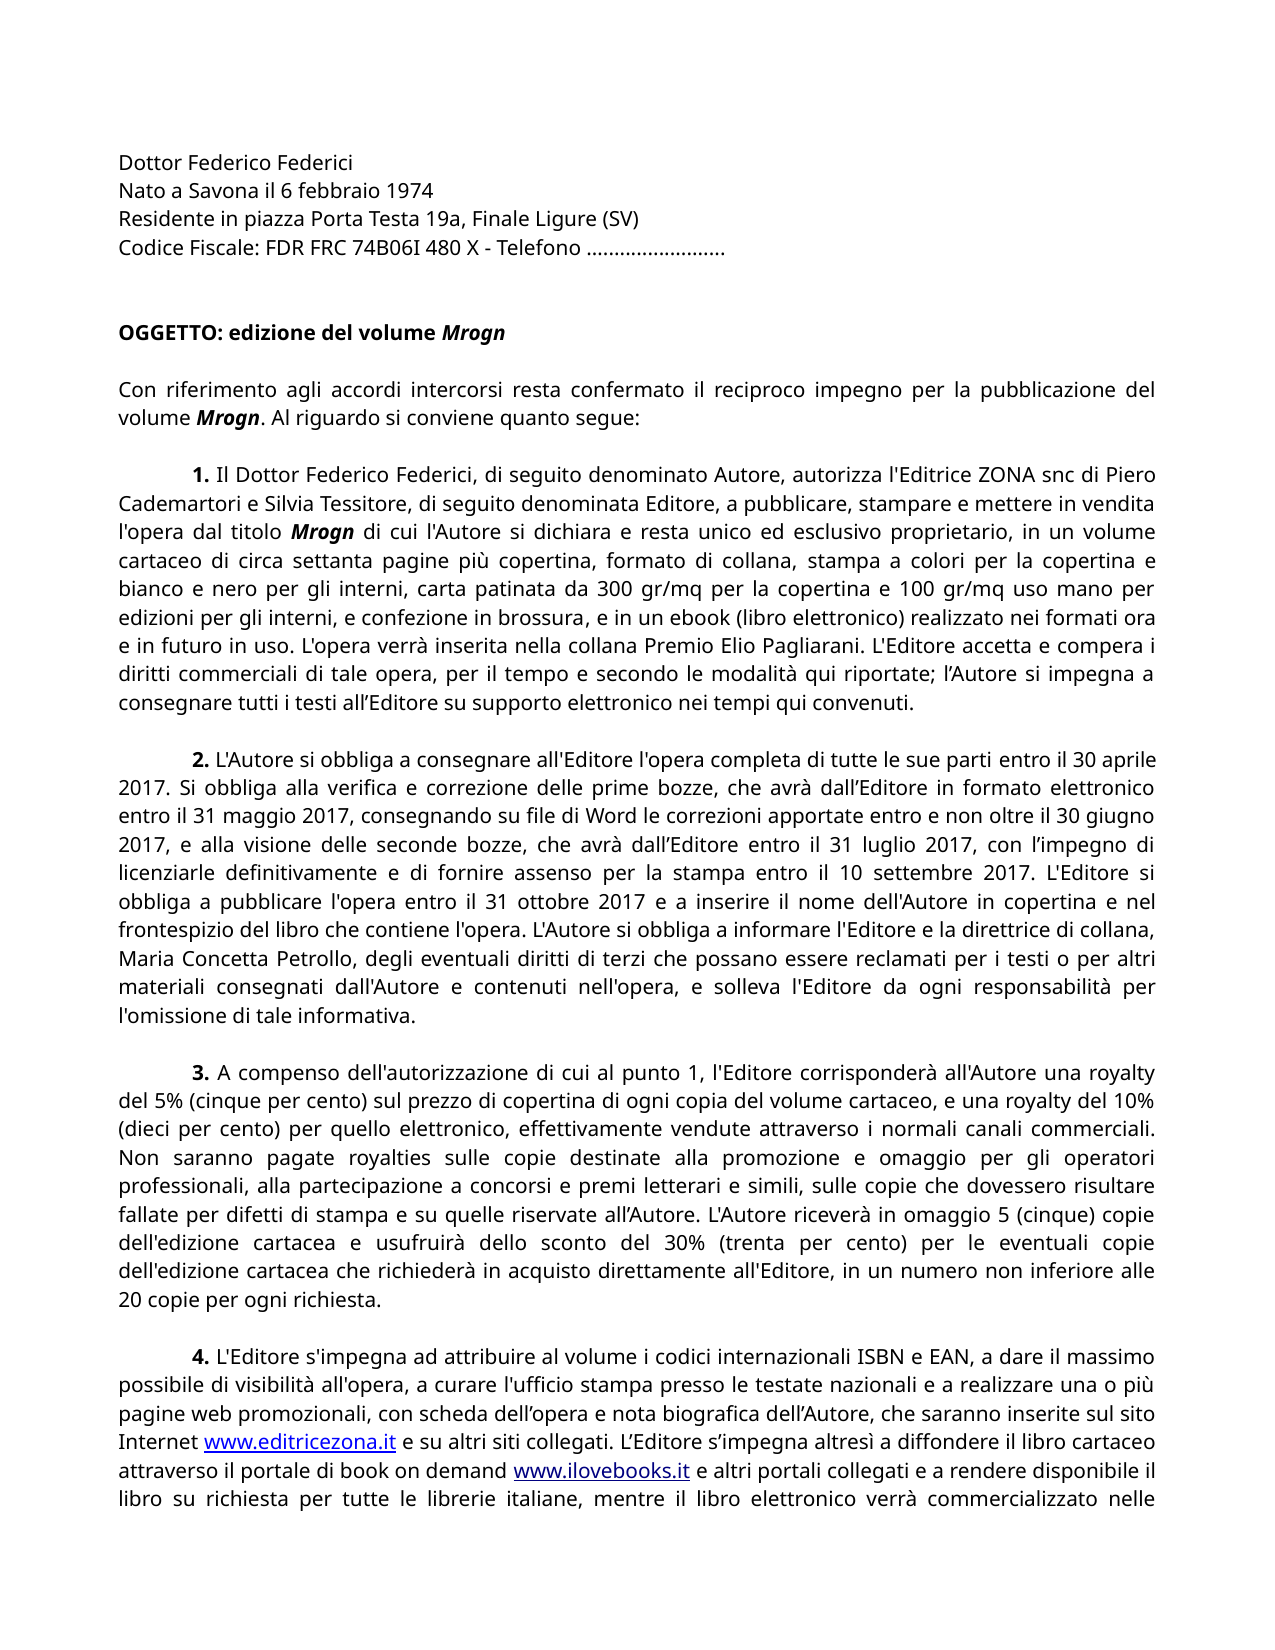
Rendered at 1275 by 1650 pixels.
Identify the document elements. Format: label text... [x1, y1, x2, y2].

text 4. L'Editore s'impegna ad attribuire al volume i codici internazionali ISBN e EAN, a dare il massimo possibile di visibilità all'opera, a curare l'ufficio stampa presso le testate nazionali e a realizzare una o più pagine web promozionali, con scheda dell’opera e nota biografica dell’Autore, che saranno inserite sul sito Internet www.editricezona.it e su altri siti collegati. L’Editore s’impegna altresì a diffondere il libro cartaceo attraverso il portale di book on demand www.ilovebooks.it e altri portali collegati e a rendere disponibile il libro su richiesta per tutte le librerie italiane, mentre il libro elettronico verrà commercializzato nelle [118, 1342, 1157, 1513]
text OGGETTO: edizione del volume Mrogn [118, 261, 1157, 347]
text Dottor Federico Federici [118, 148, 1157, 176]
text Codice Fiscale: FDR FRC 74B06I 480 X - Telefono …...................... [118, 233, 1157, 261]
text 1. Il Dottor Federico Federici, di seguito denominato Autore, autorizza l'Editrice ZONA snc di Piero Cademartori e Silvia Tessitore, di seguito denominata Editore, a pubblicare, stampare e mettere in vendita l'opera dal titolo Mrogn di cui l'Autore si dichiara e resta unico ed esclusivo proprietario, in un volume cartaceo di circa settanta pagine più copertina, formato di collana, stampa a colori per la copertina e bianco e nero per gli interni, carta patinata da 300 gr/mq per la copertina e 100 gr/mq uso mano per edizioni per gli interni, e confezione in brossura, e in un ebook (libro elettronico) realizzato nei formati ora e in futuro in uso. L'opera verrà inserita nella collana Premio Elio Pagliarani. L'Editore accetta e compera i diritti commerciali di tale opera, per il tempo e secondo le modalità qui riportate; l’Autore si impegna a consegnare tutti i testi all’Editore su supporto elettronico nei tempi qui convenuti. [118, 460, 1157, 716]
text Nato a Savona il 6 febbraio 1974 [118, 176, 1157, 204]
text 3. A compenso dell'autorizzazione di cui al punto 1, l'Editore corrisponderà all'Autore una royalty del 5% (cinque per cento) sul prezzo di copertina di ogni copia del volume cartaceo, e una royalty del 10% (dieci per cento) per quello elettronico, effettivamente vendute attraverso i normali canali commerciali. Non saranno pagate royalties sulle copie destinate alla promozione e omaggio per gli operatori professionali, alla partecipazione a concorsi e premi letterari e simili, sulle copie che dovessero risultare fallate per difetti di stampa e su quelle riservate all’Autore. L'Autore riceverà in omaggio 5 (cinque) copie dell'edizione cartacea e usufruirà dello sconto del 30% (trenta per cento) per le eventuali copie dell'edizione cartacea che richiederà in acquisto direttamente all'Editore, in un numero non inferiore alle 20 copie per ogni richiesta. [118, 1058, 1157, 1313]
text Con riferimento agli accordi intercorsi resta confermato il reciproco impegno per la pubblicazione del volume Mrogn. Al riguardo si conviene quanto segue: [118, 375, 1157, 432]
text 2. L'Autore si obbliga a consegnare all'Editore l'opera completa di tutte le sue parti entro il 30 aprile 2017. Si obbliga alla verifica e correzione delle prime bozze, che avrà dall’Editore in formato elettronico entro il 31 maggio 2017, consegnando su file di Word le correzioni apportate entro e non oltre il 30 giugno 2017, e alla visione delle seconde bozze, che avrà dall’Editore entro il 31 luglio 2017, con l’impegno di licenziarle definitivamente e di fornire assenso per la stampa entro il 10 settembre 2017. L'Editore si obbliga a pubblicare l'opera entro il 31 ottobre 2017 e a inserire il nome dell'Autore in copertina e nel frontespizio del libro che contiene l'opera. L'Autore si obbliga a informare l'Editore e la direttrice di collana, Maria Concetta Petrollo, degli eventuali diritti di terzi che possano essere reclamati per i testi o per altri materiali consegnati dall'Autore e contenuti nell'opera, e solleva l'Editore da ogni responsabilità per l'omissione di tale informativa. [118, 745, 1157, 1029]
text Residente in piazza Porta Testa 19a, Finale Ligure (SV) [118, 204, 1157, 233]
